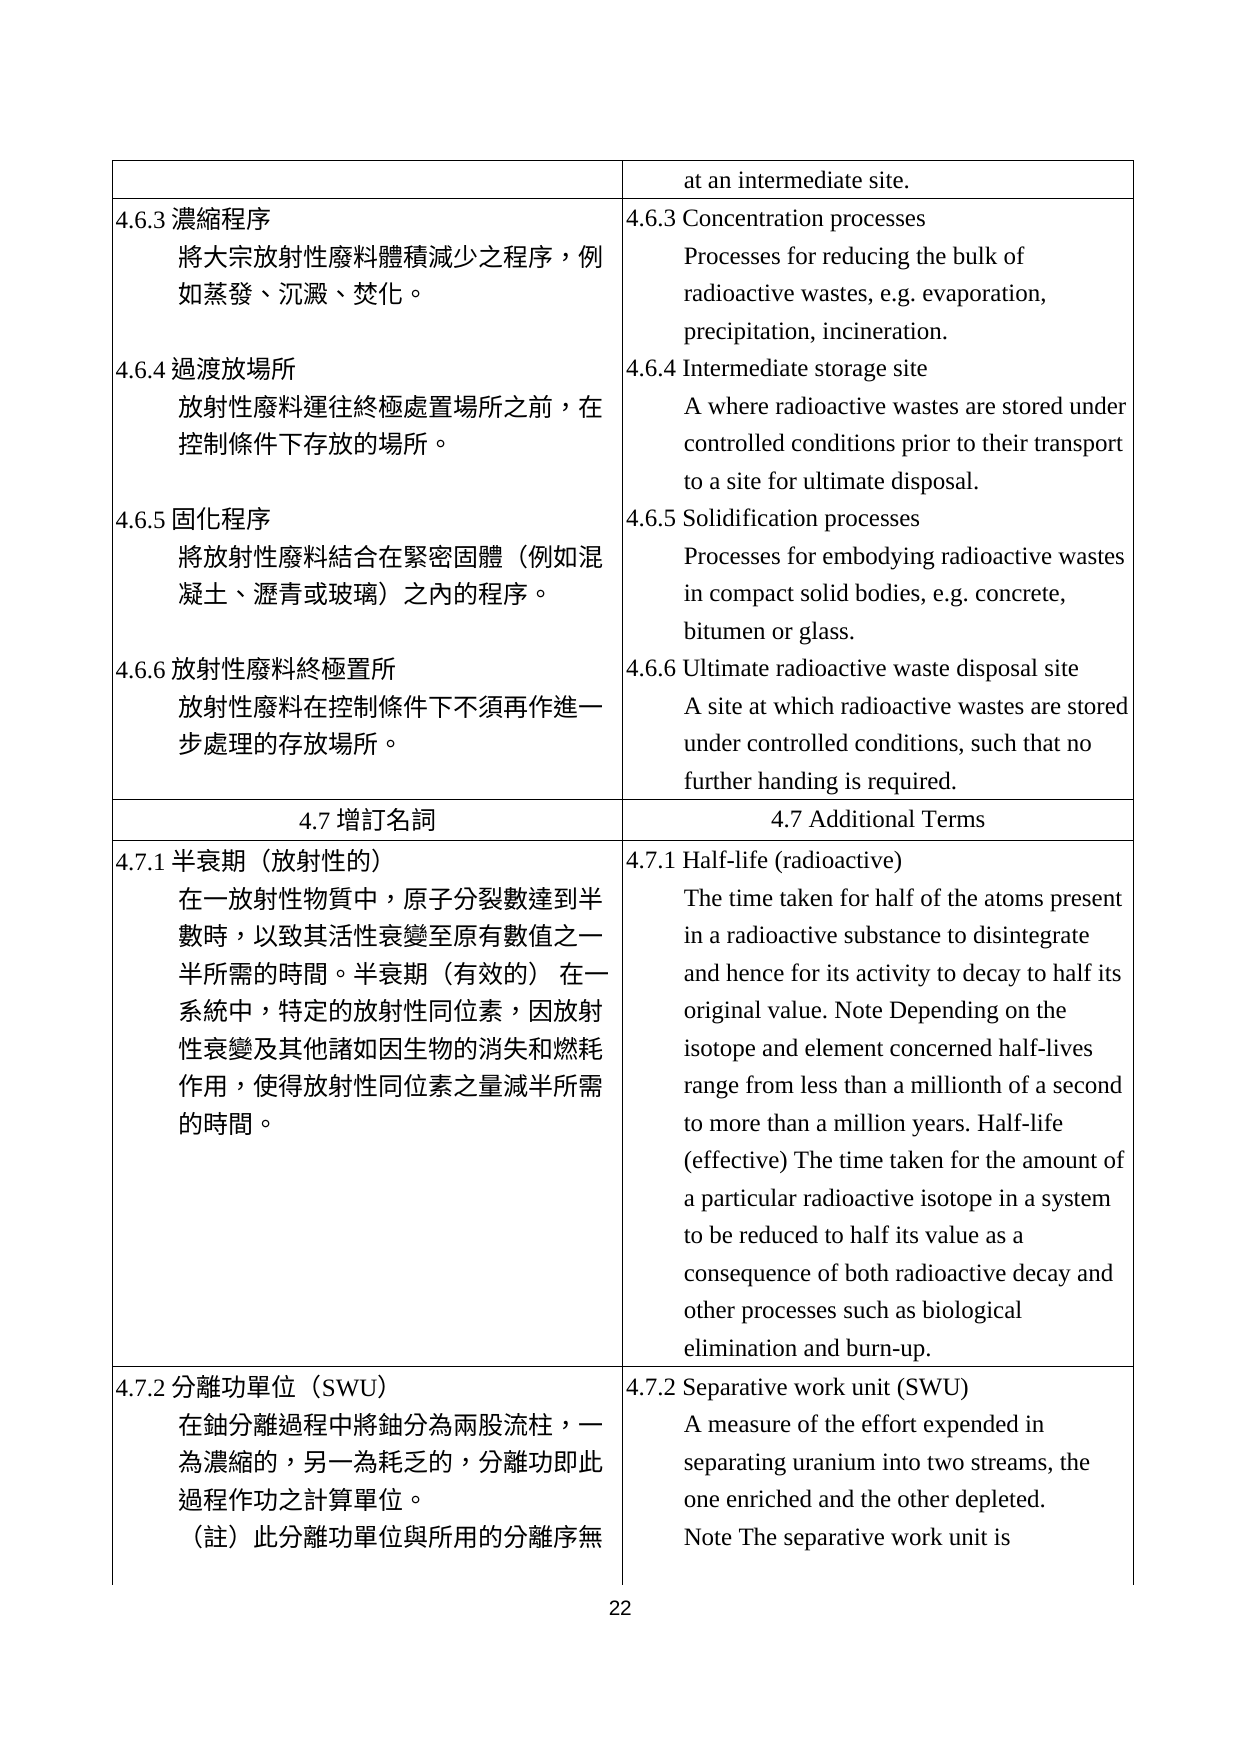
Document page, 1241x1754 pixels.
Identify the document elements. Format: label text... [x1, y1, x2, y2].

table_cell 4.6.3 濃縮程序 將大宗放射性廢料體積減少之程序，例如蒸發、沉澱、焚化。 [113, 199, 622, 349]
table_cell at an intermediate site. [623, 161, 1133, 198]
table_cell 4.6.4 過渡放場所 放射性廢料運往終極處置場所之前，在控制條件下存放的場所。 [113, 349, 622, 499]
table_cell 4.7.2 分離功單位（SWU） 在鈾分離過程中將鈾分為兩股流柱，一為濃縮的，另一為耗乏的，分離功即此過程作功之計算單位。 （註）此分離功單位與所用的分離序無 [113, 1367, 622, 1585]
table_cell 4.7.1 Half-life (radioactive) The time taken for half of the atoms present in a radioactive substance to disintegrate and hence for its activity to decay to half its original value. Note Depending on the isotope and element concerned half-lives range from less than a millionth of a second to more than a million years. Half-life (effective) The time taken for the amount of a particular radioactive isotope in a system to be reduced to half its value as a consequence of both radioactive decay and other processes such as biological elimination and burn-up. [623, 841, 1133, 1366]
table_cell 4.6.4 Intermediate storage site A where radioactive wastes are stored under controlled conditions prior to their transport to a site for ultimate disposal. [623, 349, 1133, 499]
table_cell 4.6.5 Solidification processes Processes for embodying radioactive wastes in compact solid bodies, e.g. concrete, bitumen or glass. [623, 499, 1133, 649]
table_cell 4.7 增訂名詞 [113, 800, 622, 840]
table_cell 4.6.5 固化程序 將放射性廢料結合在緊密固體（例如混凝土、瀝青或玻璃）之內的程序。 [113, 499, 622, 649]
table_cell 4.7 Additional Terms [623, 800, 1133, 840]
table_cell 4.6.3 Concentration processes Processes for reducing the bulk of radioactive wastes, e.g. evaporation, precipitation, incineration. [623, 199, 1133, 349]
table_cell 4.6.6 Ultimate radioactive waste disposal site A site at which radioactive wastes are stored under controlled conditions, such that no further handing is required. [623, 649, 1133, 799]
table_cell 4.7.2 Separative work unit (SWU) A measure of the effort expended in separating uranium into two streams, the one enriched and the other depleted. Note The separative work unit is [623, 1367, 1133, 1585]
table_cell 4.7.1 半衰期（放射性的） 在一放射性物質中，原子分裂數達到半數時，以致其活性衰變至原有數值之一半所需的時間。半衰期（有效的） 在一系統中，特定的放射性同位素，因放射性衰變及其他諸如因生物的消失和燃耗作用，使得放射性同位素之量減半所需的時間。 [113, 841, 622, 1366]
table_cell 4.6.6 放射性廢料終極置所 放射性廢料在控制條件下不須再作進一步處理的存放場所。 [113, 649, 622, 799]
table_cell [113, 161, 622, 198]
